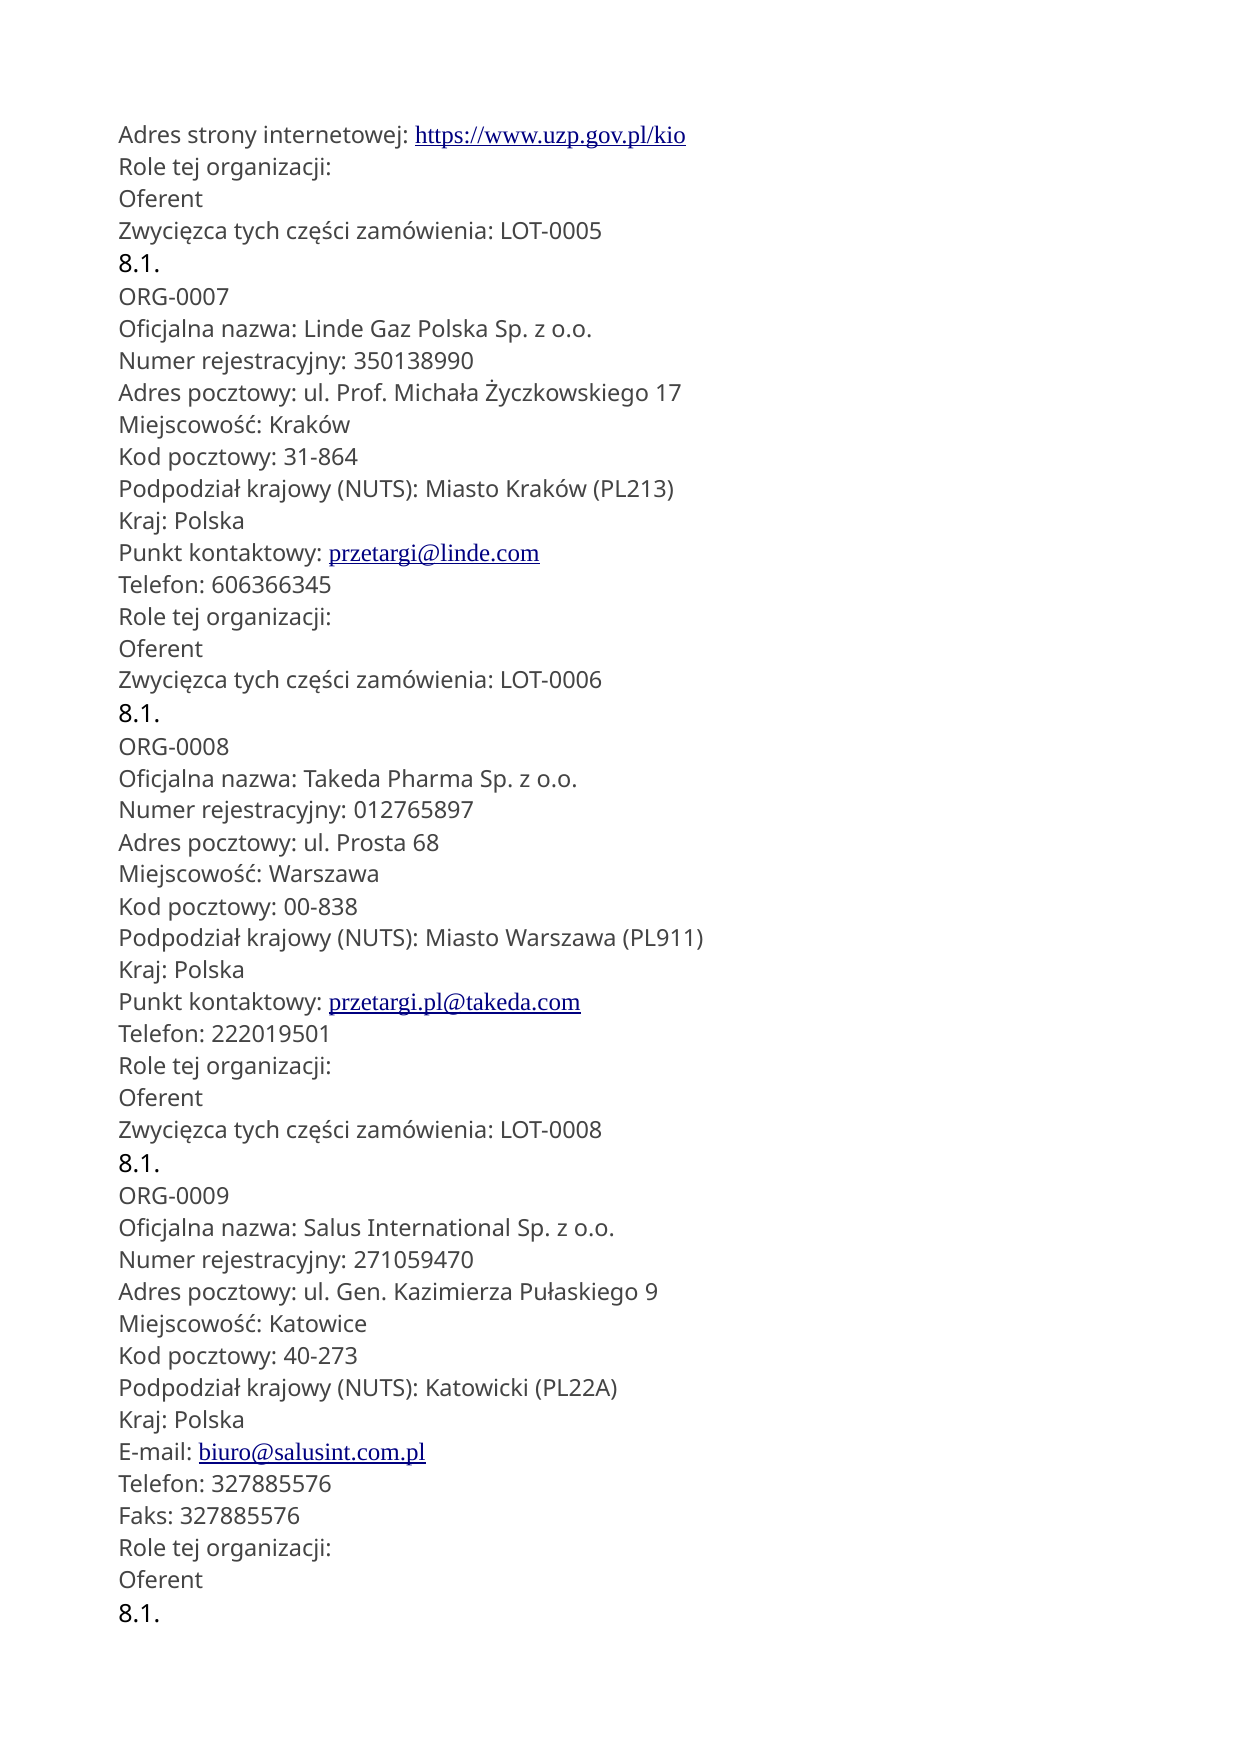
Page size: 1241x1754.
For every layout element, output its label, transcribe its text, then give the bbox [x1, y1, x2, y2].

text Oferent [118, 1563, 1122, 1595]
text Oficjalna nazwa: Takeda Pharma Sp. z o.o. [118, 762, 1122, 794]
text Punkt kontaktowy: przetargi@linde.com [118, 536, 1122, 568]
text Numer rejestracyjny: 271059470 [118, 1244, 1122, 1276]
text Role tej organizacji: [118, 150, 1122, 182]
text 8.1. [118, 246, 1122, 280]
text Zwycięzca tych części zamówienia: LOT-0008 [118, 1114, 1122, 1146]
text Telefon: 327885576 [118, 1467, 1122, 1499]
text Adres pocztowy: ul. Prosta 68 [118, 826, 1122, 858]
text Telefon: 606366345 [118, 568, 1122, 600]
text 8.1. [118, 696, 1122, 730]
text Numer rejestracyjny: 012765897 [118, 794, 1122, 826]
text Miejscowość: Katowice [118, 1308, 1122, 1339]
text Role tej organizacji: [118, 1050, 1122, 1082]
text Oferent [118, 1082, 1122, 1114]
text Kraj: Polska [118, 954, 1122, 986]
text Kod pocztowy: 00-838 [118, 890, 1122, 922]
text Telefon: 222019501 [118, 1018, 1122, 1050]
text Oficjalna nazwa: Salus International Sp. z o.o. [118, 1212, 1122, 1244]
text Kraj: Polska [118, 1403, 1122, 1436]
text Oferent [118, 632, 1122, 664]
text Zwycięzca tych części zamówienia: LOT-0005 [118, 214, 1122, 246]
text ORG-0008 [118, 730, 1122, 762]
text Kod pocztowy: 31-864 [118, 440, 1122, 472]
text Adres pocztowy: ul. Prof. Michała Życzkowskiego 17 [118, 376, 1122, 408]
text ORG-0007 [118, 280, 1122, 312]
text Oferent [118, 182, 1122, 214]
text Podpodział krajowy (NUTS): Miasto Warszawa (PL911) [118, 922, 1122, 954]
text Kod pocztowy: 40-273 [118, 1339, 1122, 1372]
text Adres pocztowy: ul. Gen. Kazimierza Pułaskiego 9 [118, 1276, 1122, 1308]
text Role tej organizacji: [118, 1531, 1122, 1563]
text Punkt kontaktowy: przetargi.pl@takeda.com [118, 986, 1122, 1018]
text Oficjalna nazwa: Linde Gaz Polska Sp. z o.o. [118, 312, 1122, 344]
text Miejscowość: Kraków [118, 408, 1122, 440]
text ORG-0009 [118, 1180, 1122, 1212]
text Podpodział krajowy (NUTS): Miasto Kraków (PL213) [118, 472, 1122, 504]
text 8.1. [118, 1146, 1122, 1180]
text Adres strony internetowej: https://www.uzp.gov.pl/kio [118, 118, 1122, 150]
text Numer rejestracyjny: 350138990 [118, 344, 1122, 376]
text Zwycięzca tych części zamówienia: LOT-0006 [118, 664, 1122, 696]
text 8.1. [118, 1595, 1122, 1629]
text Podpodział krajowy (NUTS): Katowicki (PL22A) [118, 1372, 1122, 1403]
text Kraj: Polska [118, 504, 1122, 536]
text Miejscowość: Warszawa [118, 858, 1122, 890]
text E-mail: biuro@salusint.com.pl [118, 1436, 1122, 1467]
text Role tej organizacji: [118, 600, 1122, 632]
text Faks: 327885576 [118, 1499, 1122, 1531]
